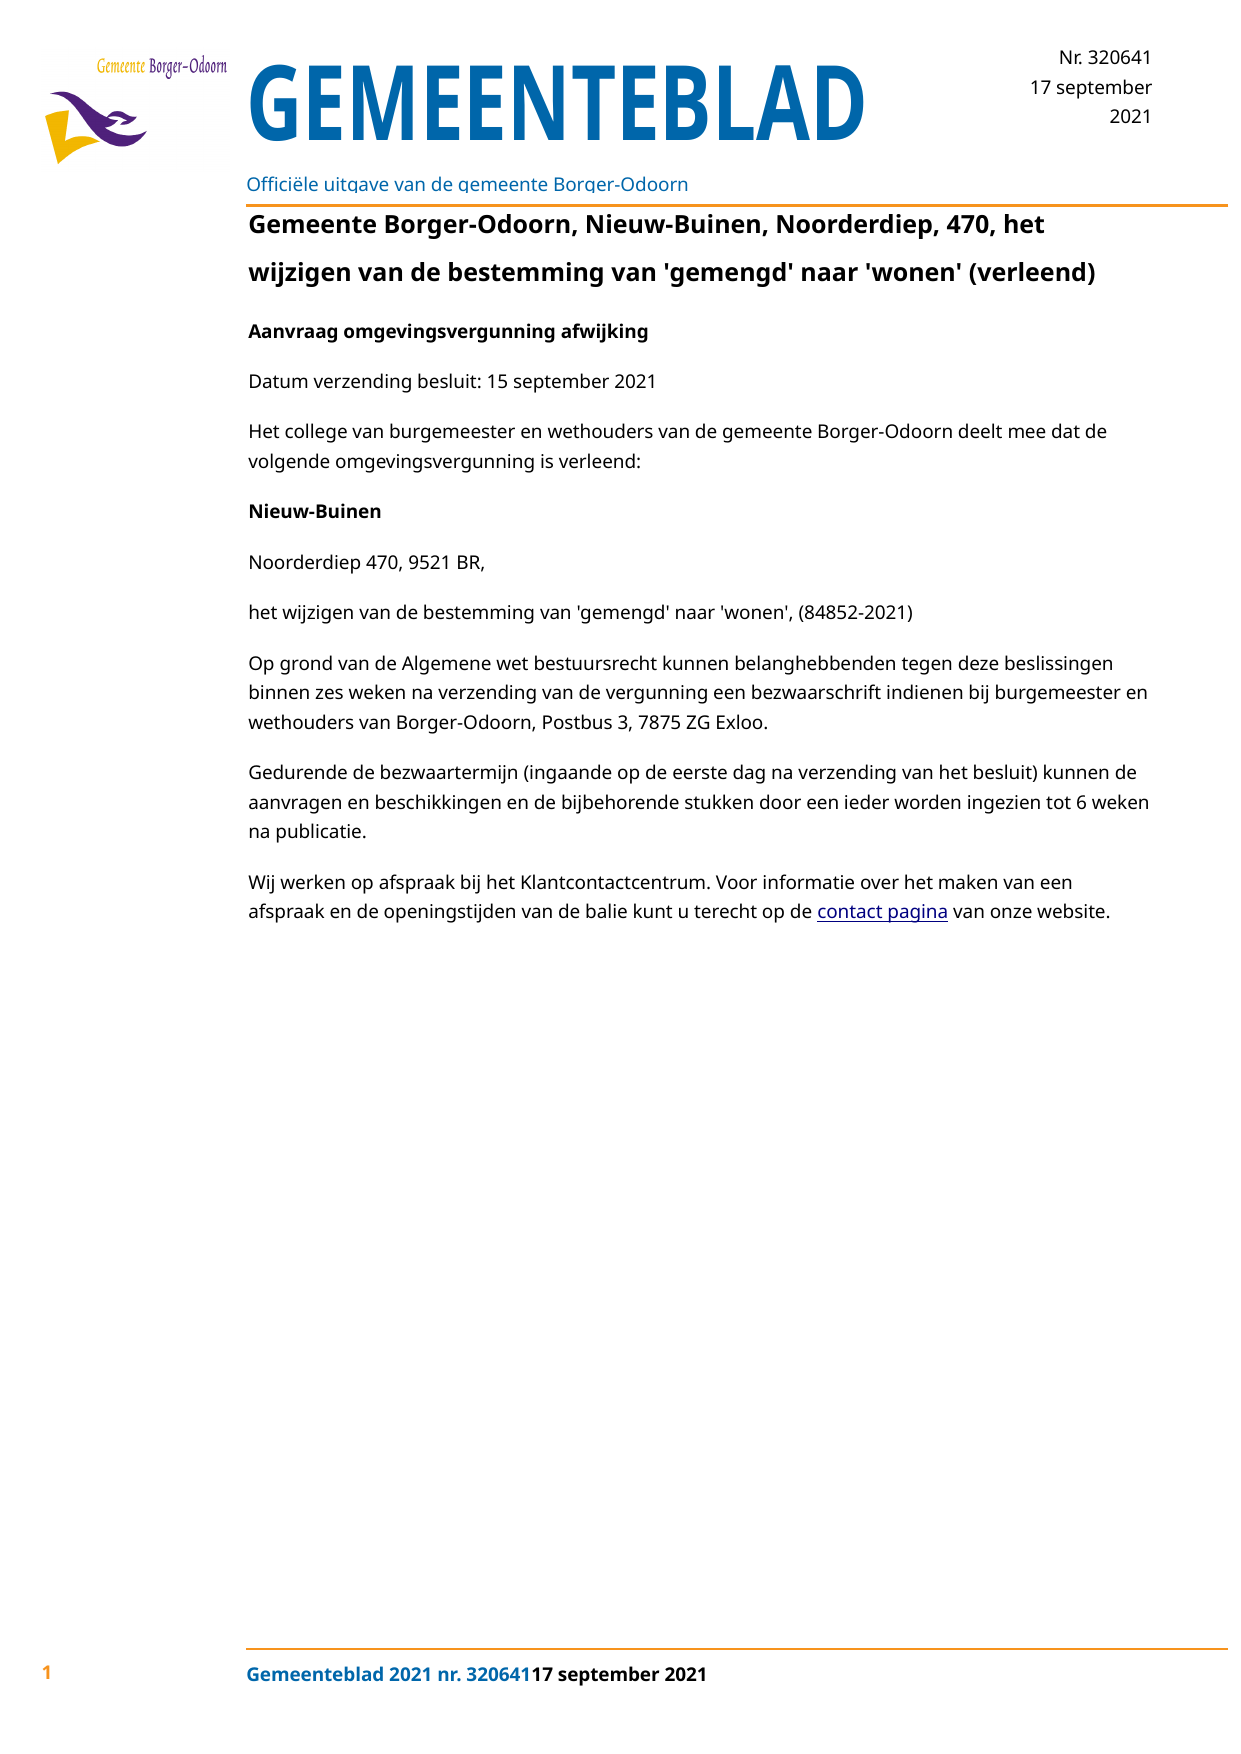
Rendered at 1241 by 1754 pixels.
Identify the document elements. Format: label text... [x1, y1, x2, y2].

text Nieuw-Buinen [248, 499, 1152, 524]
picture [41, 47, 231, 172]
text Op grond van de Algemene wet bestuursrecht kunnen belanghebbenden tegen deze beslissingen binnen zes weken na verzending van de vergunning een bezwaarschrift indienen bij burgemeester en wethouders van Borger-Odoorn, Postbus 3, 7875 ZG Exloo. [248, 650, 1152, 735]
text Gemeente Borger-Odoorn, Nieuw-Buinen, Noorderdiep, 470, het wijzigen van de bestemming van 'gemengd' naar 'wonen' (verleend) [248, 207, 1152, 288]
text Het college van burgemeester en wethouders van de gemeente Borger-Odoorn deelt mee dat de volgende omgevingsvergunning is verleend: [248, 419, 1152, 474]
text Noorderdiep 470, 9521 BR, [248, 549, 1152, 575]
text Wij werken op afspraak bij het Klantcontactcentrum. Voor informatie over het maken van een afspraak en de openingstijden van de balie kunt u terecht op de contact pagina van onze website. [248, 869, 1152, 924]
text het wijzigen van de bestemming van 'gemengd' naar 'wonen', (84852-2021) [248, 599, 1152, 625]
text Datum verzending besluit: 15 september 2021 [248, 368, 1152, 394]
text Aanvraag omgevingsvergunning afwijking [248, 318, 1152, 344]
text Gedurende de bezwaartermijn (ingaande op de eerste dag na verzending van het besluit) kunnen de aanvragen en beschikkingen en de bijbehorende stukken door een ieder worden ingezien tot 6 weken na publicatie. [248, 759, 1152, 844]
